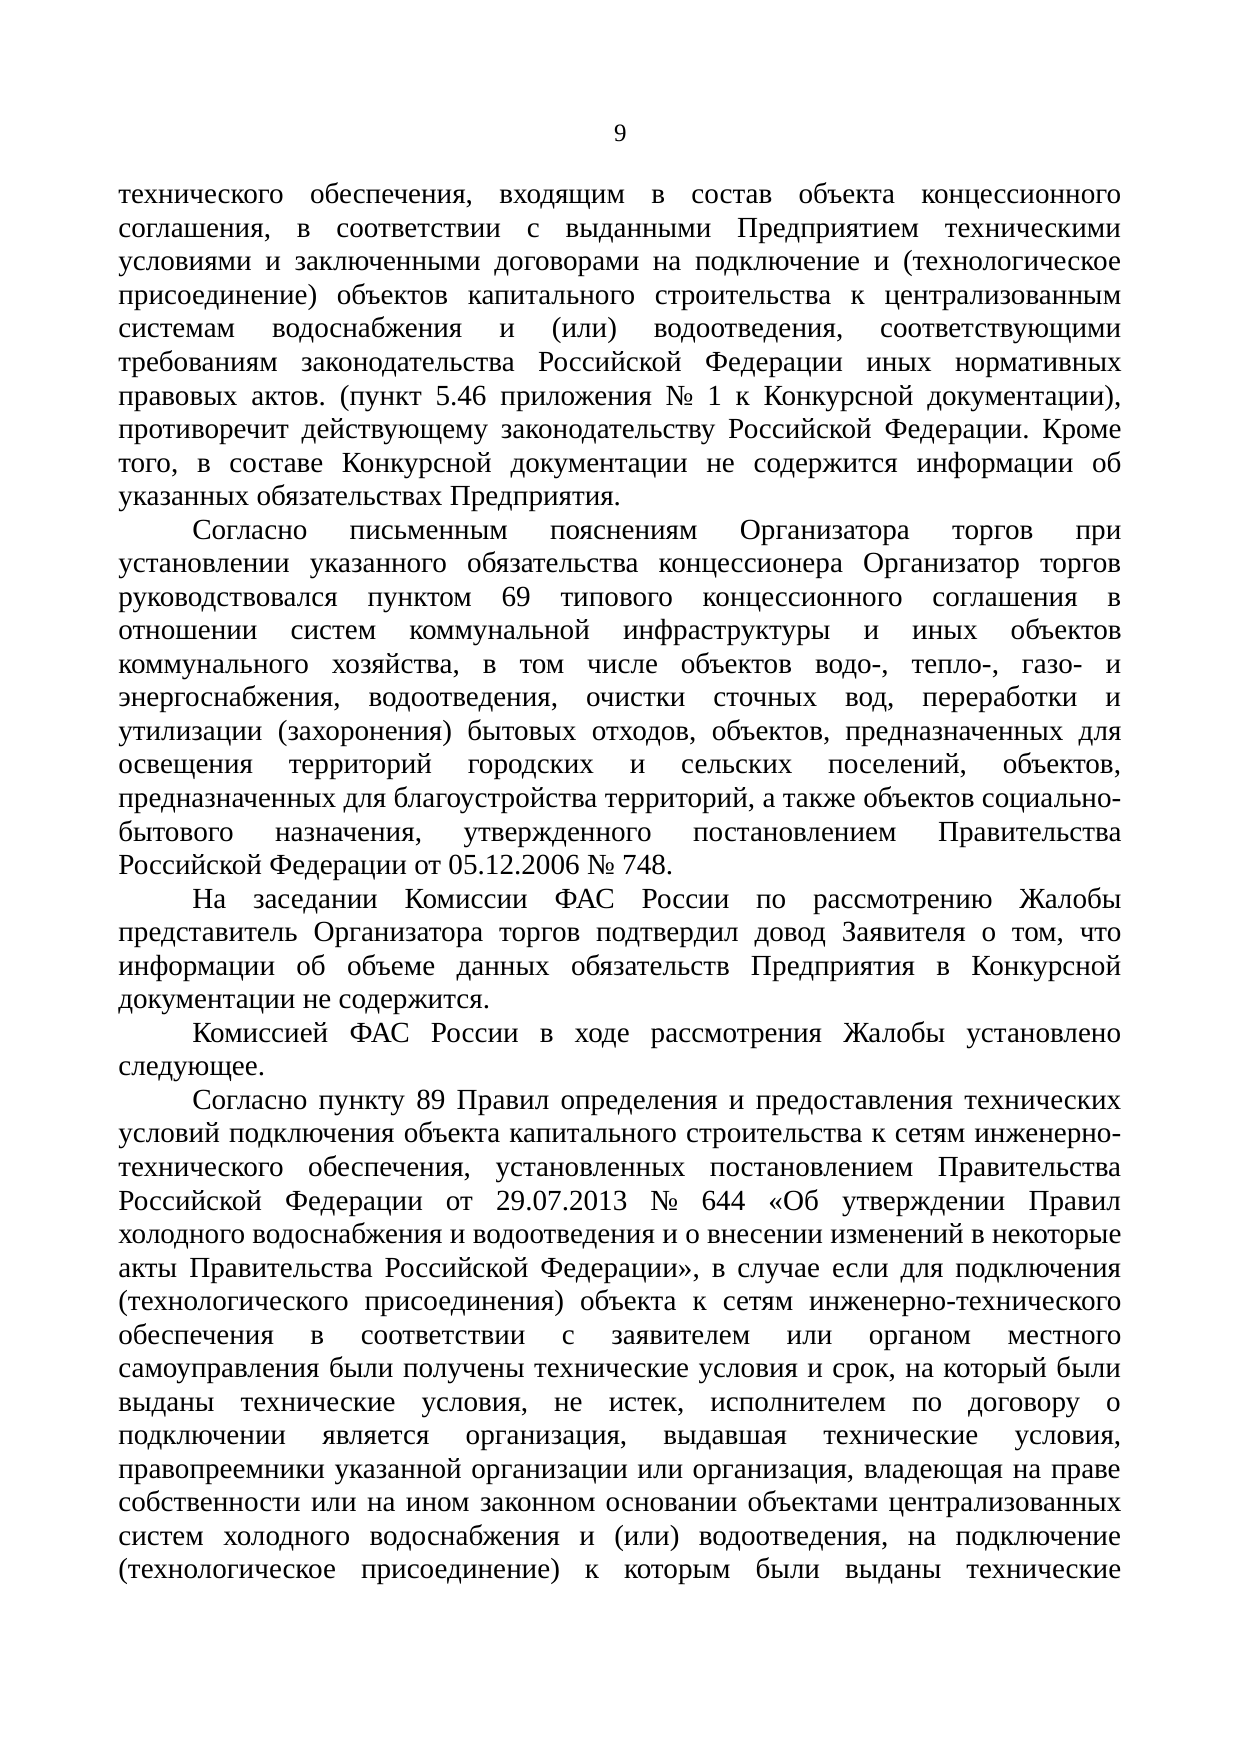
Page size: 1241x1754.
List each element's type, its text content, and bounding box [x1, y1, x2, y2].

text На заседании Комиссии ФАС России по рассмотрению Жалобы представитель Организатора торгов подтвердил довод Заявителя о том, что информации об объеме данных обязательств Предприятия в Конкурсной документации не содержится. [118, 881, 1122, 1015]
text технического обеспечения, входящим в состав объекта концессионного соглашения, в соответствии с выданными Предприятием техническими условиями и заключенными договорами на подключение и (технологическое присоединение) объектов капитального строительства к централизованным системам водоснабжения и (или) водоотведения, соответствующими требованиям законодательства Российской Федерации иных нормативных правовых актов. (пункт 5.46 приложения № 1 к Конкурсной документации), противоречит действующему законодательству Российской Федерации. Кроме того, в составе Конкурсной документации не содержится информации об указанных обязательствах Предприятия. [118, 176, 1122, 512]
text Согласно письменным пояснениям Организатора торгов при установлении указанного обязательства концессионера Организатор торгов руководствовался пунктом 69 типового концессионного соглашения в отношении систем коммунальной инфраструктуры и иных объектов коммунального хозяйства, в том числе объектов водо-, тепло-, газо- и энергоснабжения, водоотведения, очистки сточных вод, переработки и утилизации (захоронения) бытовых отходов, объектов, предназначенных для освещения территорий городских и сельских поселений, объектов, предназначенных для благоустройства территорий, а также объектов социально-бытового назначения, утвержденного постановлением Правительства Российской Федерации от 05.12.2006 № 748. [118, 512, 1122, 881]
text Комиссией ФАС России в ходе рассмотрения Жалобы установлено следующее. [118, 1015, 1122, 1082]
text Согласно пункту 89 Правил определения и предоставления технических условий подключения объекта капитального строительства к сетям инженерно-технического обеспечения, установленных постановлением Правительства Российской Федерации от 29.07.2013 № 644 «Об утверждении Правил холодного водоснабжения и водоотведения и о внесении изменений в некоторые акты Правительства Российской Федерации», в случае если для подключения (технологического присоединения) объекта к сетям инженерно-технического обеспечения в соответствии с заявителем или органом местного самоуправления были получены технические условия и срок, на который были выданы технические условия, не истек, исполнителем по договору о подключении является организация, выдавшая технические условия, правопреемники указанной организации или организация, владеющая на праве собственности или на ином законном основании объектами централизованных систем холодного водоснабжения и (или) водоотведения, на подключение (технологическое присоединение) к которым были выданы технические [118, 1082, 1122, 1585]
